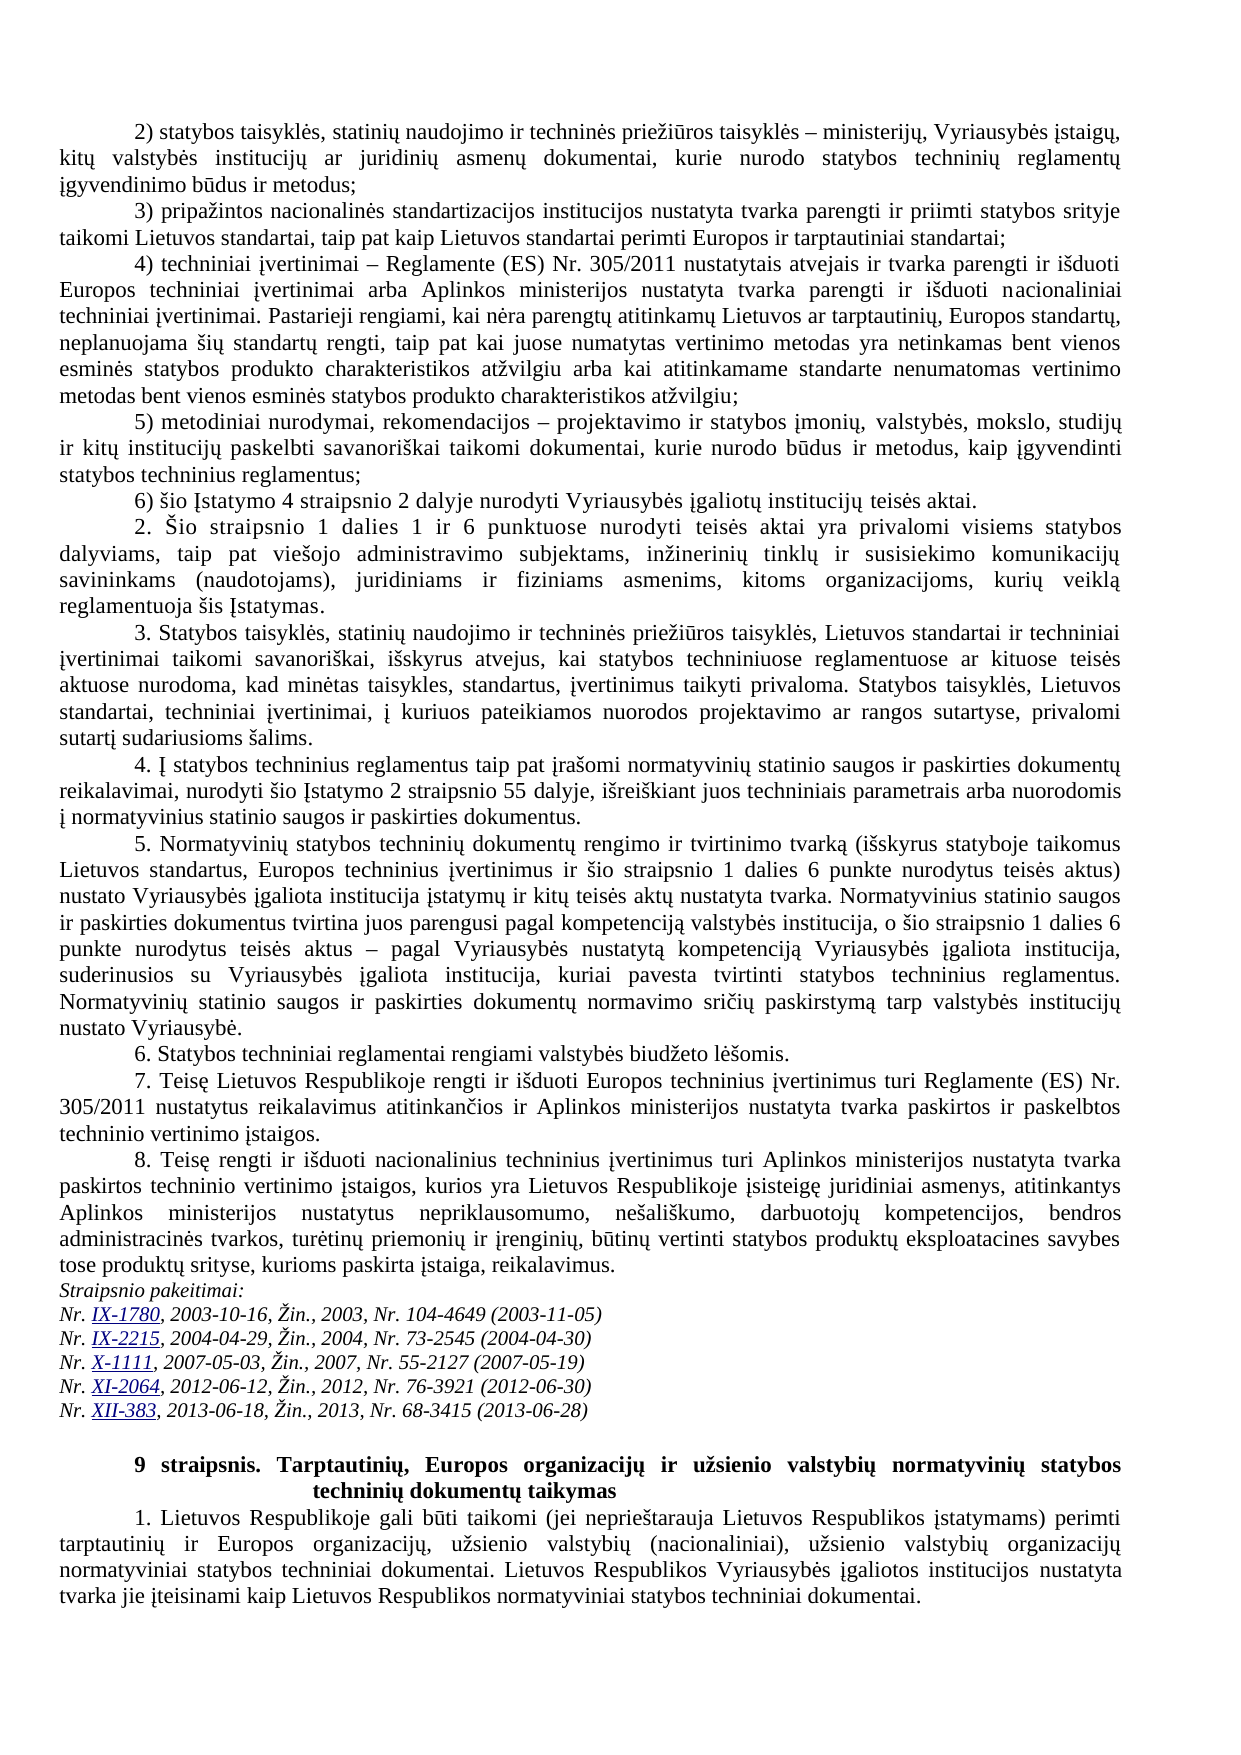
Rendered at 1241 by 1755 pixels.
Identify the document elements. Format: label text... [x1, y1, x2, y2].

text 5. Normatyvinių statybos techninių dokumentų rengimo ir tvirtinimo tvarką (išskyrus statyboje taikomus Lietuvos standartus, Europos techninius įvertinimus ir šio straipsnio 1 dalies 6 punkte nurodytus teisės aktus) nustato Vyriausybės įgaliota institucija įstatymų ir kitų teisės aktų nustatyta tvarka. Normatyvinius statinio saugos ir paskirties dokumentus tvirtina juos parengusi pagal kompetenciją valstybės institucija, o šio straipsnio 1 dalies 6 punkte nurodytus teisės aktus – pagal Vyriausybės nustatytą kompetenciją Vyriausybės įgaliota institucija, suderinusios su Vyriausybės įgaliota institucija, kuriai pavesta tvirtinti statybos techninius reglamentus. Normatyvinių statinio saugos ir paskirties dokumentų normavimo sričių paskirstymą tarp valstybės institucijų nustato Vyriausybė. [59, 830, 1122, 1041]
text 2) statybos taisyklės, statinių naudojimo ir techninės priežiūros taisyklės – ministerijų, Vyriausybės įstaigų, kitų valstybės institucijų ar juridinių asmenų dokumentai, kurie nurodo statybos techninių reglamentų įgyvendinimo būdus ir metodus; [59, 118, 1122, 197]
text 1. Lietuvos Respublikoje gali būti taikomi (jei neprieštarauja Lietuvos Respublikos įstatymams) perimti tarptautinių ir Europos organizacijų, užsienio valstybių (nacionaliniai), užsienio valstybių organizacijų normatyviniai statybos techniniai dokumentai. Lietuvos Respublikos Vyriausybės įgaliotos institucijos nustatyta tvarka jie įteisinami kaip Lietuvos Respublikos normatyviniai statybos techniniai dokumentai. [59, 1503, 1122, 1609]
text Nr. X-1111, 2007-05-03, Žin., 2007, Nr. 55-2127 (2007-05-19) [59, 1350, 1122, 1374]
text 2. Šio straipsnio 1 dalies 1 ir 6 punktuose nurodyti teisės aktai yra privalomi visiems statybos dalyviams, taip pat viešojo administravimo subjektams, inžinerinių tinklų ir susisiekimo komunikacijų savininkams (naudotojams), juridiniams ir fiziniams asmenims, kitoms organizacijoms, kurių veiklą reglamentuoja šis Įstatymas. [59, 513, 1122, 619]
text 6. Statybos techniniai reglamentai rengiami valstybės biudžeto lėšomis. [59, 1041, 1122, 1067]
text 5) metodiniai nurodymai, rekomendacijos – projektavimo ir statybos įmonių, valstybės, mokslo, studijų ir kitų institucijų paskelbti savanoriškai taikomi dokumentai, kurie nurodo būdus ir metodus, kaip įgyvendinti statybos techninius reglamentus; [59, 408, 1122, 487]
text Nr. IX-1780, 2003-10-16, Žin., 2003, Nr. 104-4649 (2003-11-05) [59, 1302, 1122, 1326]
text Nr. IX-2215, 2004-04-29, Žin., 2004, Nr. 73-2545 (2004-04-30) [59, 1326, 1122, 1350]
text 9 straipsnis. Tarptautinių, Europos organizacijų ir užsienio valstybių normatyvinių statybos techninių dokumentų taikymas [134, 1451, 1122, 1503]
text 4. Į statybos techninius reglamentus taip pat įrašomi normatyvinių statinio saugos ir paskirties dokumentų reikalavimai, nurodyti šio Įstatymo 2 straipsnio 55 dalyje, išreiškiant juos techniniais parametrais arba nuorodomis į normatyvinius statinio saugos ir paskirties dokumentus. [59, 751, 1122, 830]
text 3) pripažintos nacionalinės standartizacijos institucijos nustatyta tvarka parengti ir priimti statybos srityje taikomi Lietuvos standartai, taip pat kaip Lietuvos standartai perimti Europos ir tarptautiniai standartai; [59, 197, 1122, 250]
text 4) techniniai įvertinimai – Reglamente (ES) Nr. 305/2011 nustatytais atvejais ir tvarka parengti ir išduoti Europos techniniai įvertinimai arba Aplinkos ministerijos nustatyta tvarka parengti ir išduoti nacionaliniai techniniai įvertinimai. Pastarieji rengiami, kai nėra parengtų atitinkamų Lietuvos ar tarptautinių, Europos standartų, neplanuojama šių standartų rengti, taip pat kai juose numatytas vertinimo metodas yra netinkamas bent vienos esminės statybos produkto charakteristikos atžvilgiu arba kai atitinkamame standarte nenumatomas vertinimo metodas bent vienos esminės statybos produkto charakteristikos atžvilgiu; [59, 250, 1122, 408]
text 7. Teisę Lietuvos Respublikoje rengti ir išduoti Europos techninius įvertinimus turi Reglamente (ES) Nr. 305/2011 nustatytus reikalavimus atitinkančios ir Aplinkos ministerijos nustatyta tvarka paskirtos ir paskelbtos techninio vertinimo įstaigos. [59, 1067, 1122, 1146]
text Nr. XII-383, 2013-06-18, Žin., 2013, Nr. 68-3415 (2013-06-28) [59, 1398, 1122, 1422]
text 3. Statybos taisyklės, statinių naudojimo ir techninės priežiūros taisyklės, Lietuvos standartai ir techniniai įvertinimai taikomi savanoriškai, išskyrus atvejus, kai statybos techniniuose reglamentuose ar kituose teisės aktuose nurodoma, kad minėtas taisykles, standartus, įvertinimus taikyti privaloma. Statybos taisyklės, Lietuvos standartai, techniniai įvertinimai, į kuriuos pateikiamos nuorodos projektavimo ar rangos sutartyse, privalomi sutartį sudariusioms šalims. [59, 619, 1122, 751]
text 6) šio Įstatymo 4 straipsnio 2 dalyje nurodyti Vyriausybės įgaliotų institucijų teisės aktai. [59, 487, 1122, 513]
text Nr. XI-2064, 2012-06-12, Žin., 2012, Nr. 76-3921 (2012-06-30) [59, 1374, 1122, 1398]
text Straipsnio pakeitimai: [59, 1278, 1122, 1302]
text 8. Teisę rengti ir išduoti nacionalinius techninius įvertinimus turi Aplinkos ministerijos nustatyta tvarka paskirtos techninio vertinimo įstaigos, kurios yra Lietuvos Respublikoje įsisteigę juridiniai asmenys, atitinkantys Aplinkos ministerijos nustatytus nepriklausomumo, nešališkumo, darbuotojų kompetencijos, bendros administracinės tvarkos, turėtinų priemonių ir įrenginių, būtinų vertinti statybos produktų eksploatacines savybes tose produktų srityse, kurioms paskirta įstaiga, reikalavimus. [59, 1146, 1122, 1278]
